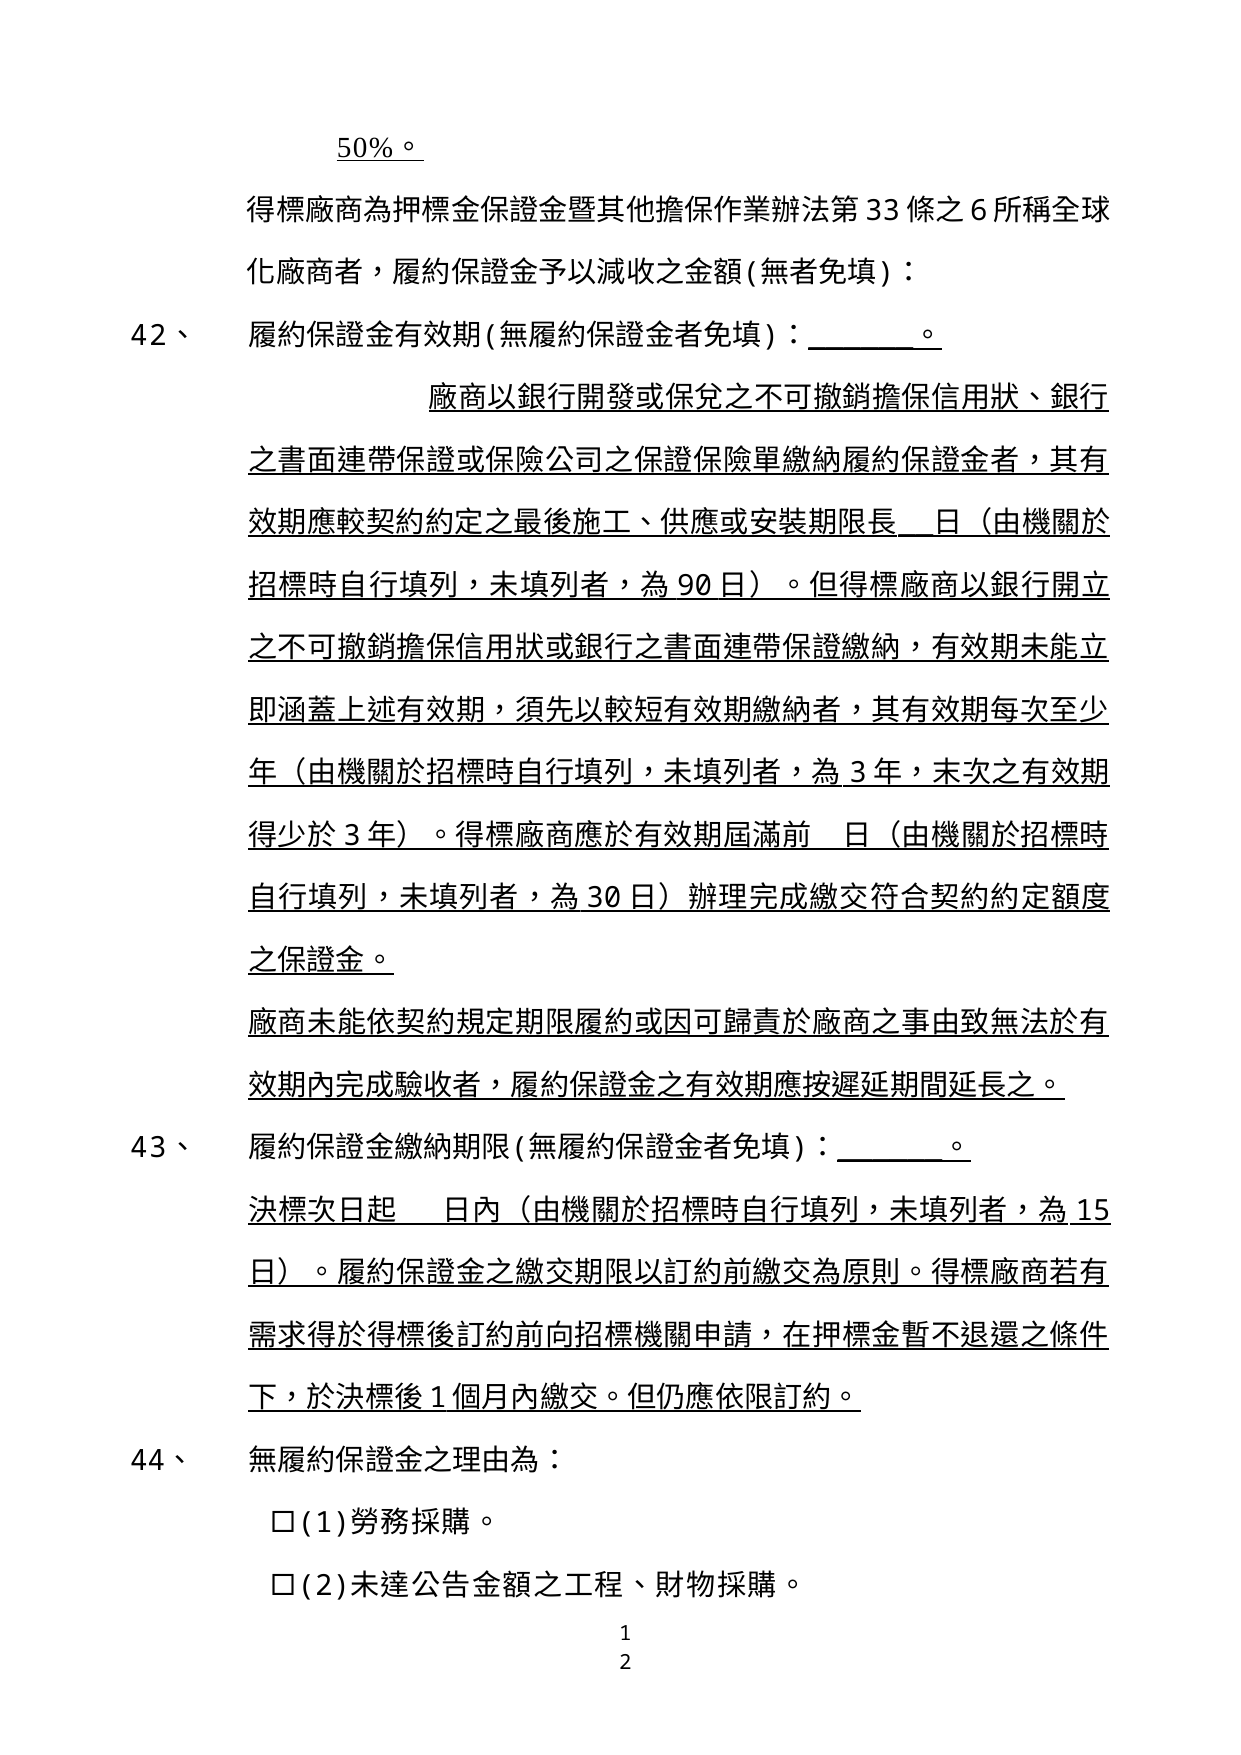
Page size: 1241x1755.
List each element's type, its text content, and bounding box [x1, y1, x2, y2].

text 50%。 [278, 103, 1110, 166]
text 得標廠商為押標金保證金暨其他擔保作業辦法第33條之6所稱全球 [130, 166, 1110, 228]
text 決標次日起 日內（由機關於招標時自行填列，未填列者，為15日）。履約保證金之繳交期限以訂約前繳交為原則。得標廠商若有需求得於得標後訂約前向招標機關申請，在押標金暫不退還之條件下，於決標後1個月內繳交。但仍應依限訂約。 [248, 1166, 1110, 1416]
text 廠商以銀行開發或保兌之不可撤銷擔保信用狀、銀行之書面連帶保證或保險公司之保證保險單繳納履約保證金者，其有效期應較契約約定之最後施工、供應或安裝期限長__日（由機關於招標時自行填列，未填列者，為90日）。但得標廠商以銀行開立 [248, 353, 1110, 598]
list 履約保證金繳納期限(無履約保證金者免填)：______。 [130, 1103, 1110, 1166]
text 之不可撤銷擔保信用狀或銀行之書面連帶保證繳納，有效期未能立即涵蓋上述有效期，須先以較短有效期繳納者，其有效期每次至少 年（由機關於招標時自行填列，未填列者，為3年，末次之有效期得少於3年）。得標廠商應於有效期屆滿前 日（由機關於招標時自行填列，未填列者，為30日）辦理完成繳交符合契約約定額度 [248, 600, 1110, 910]
text (2)未達公告金額之工程、財物採購。 [130, 1541, 1110, 1603]
text 廠商未能依契約規定期限履約或因可歸責於廠商之事由致無法於有效期內完成驗收者，履約保證金之有效期應按遲延期間延長之。 [248, 978, 1110, 1103]
list 履約保證金有效期(無履約保證金者免填)：______。 [130, 291, 1110, 353]
text (1)勞務採購。 [130, 1478, 1110, 1541]
text 化廠商者，履約保證金予以減收之金額(無者免填)： [130, 228, 1110, 291]
list 無履約保證金之理由為： [130, 1416, 1110, 1478]
text 之保證金。 [248, 912, 1110, 978]
